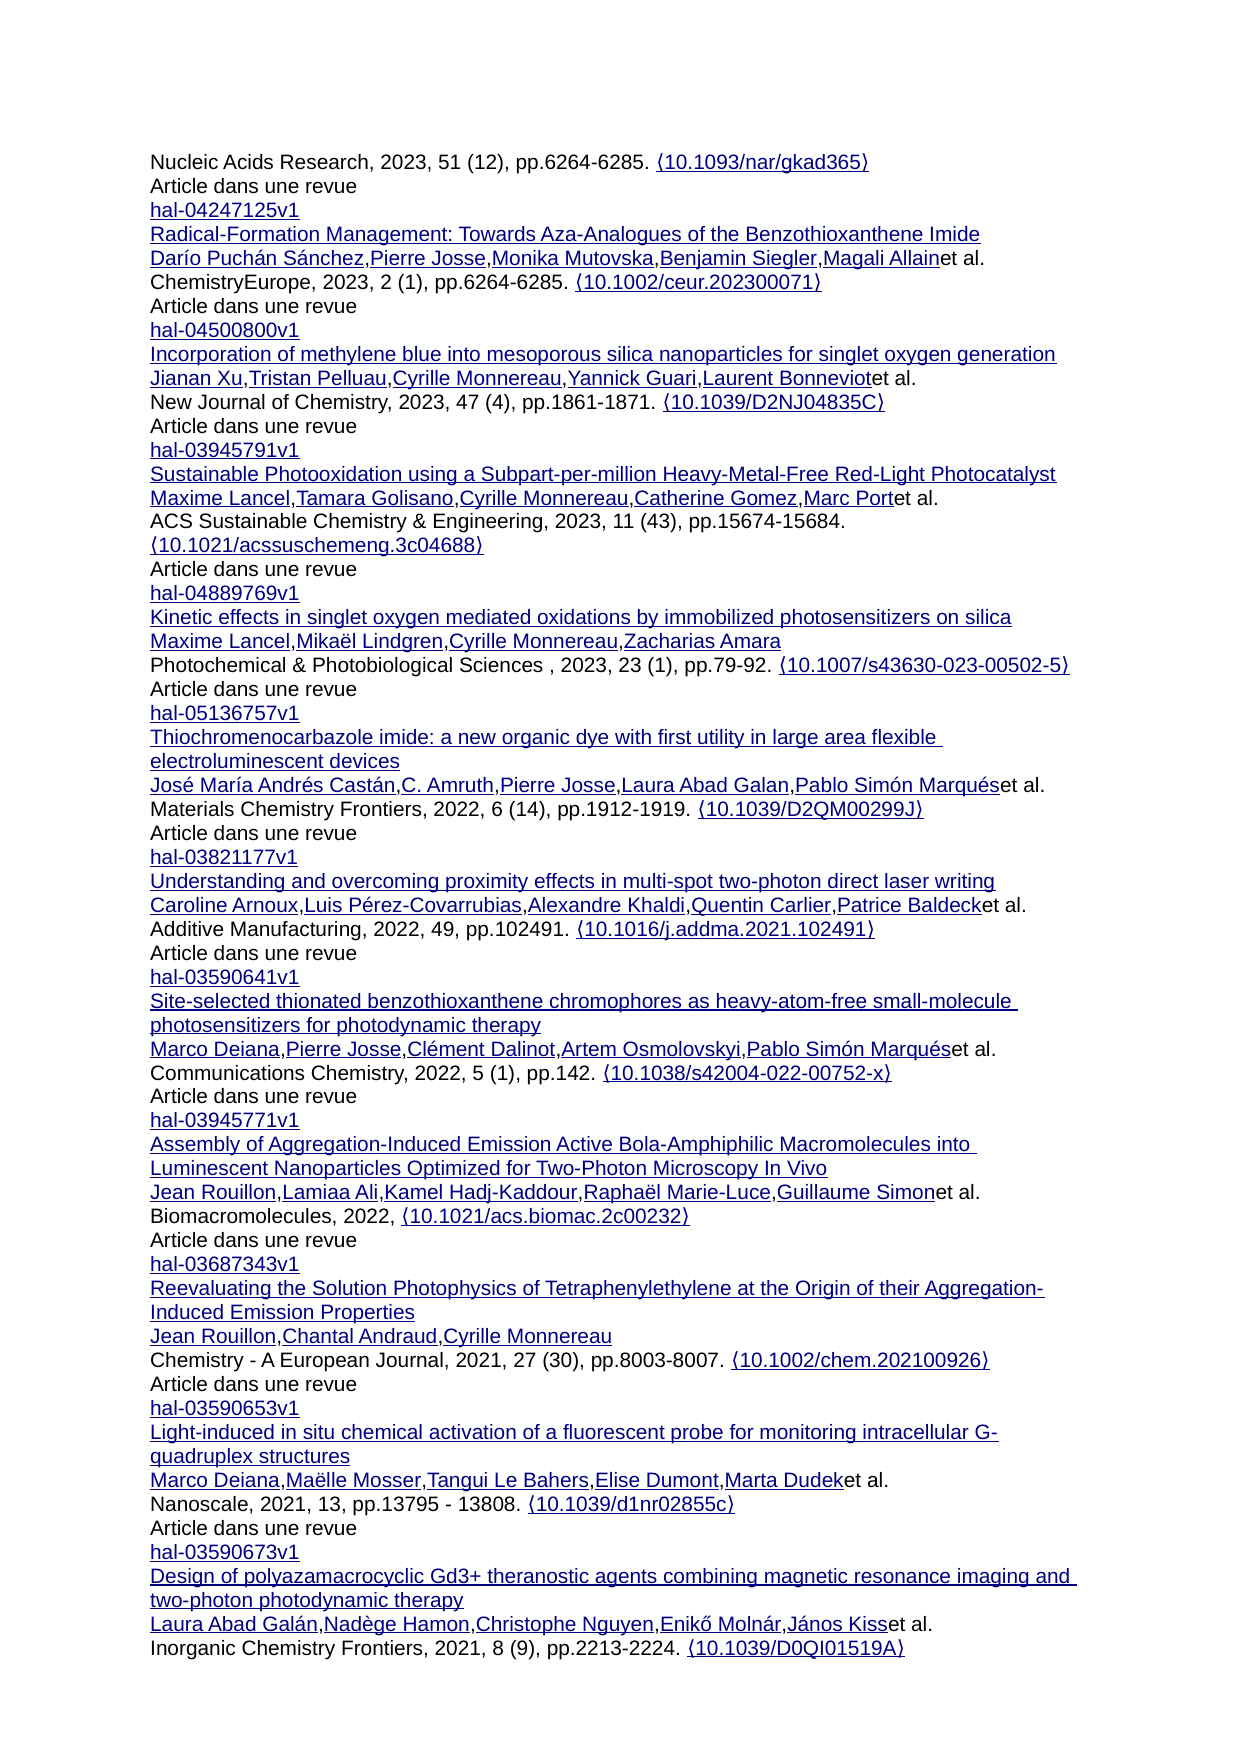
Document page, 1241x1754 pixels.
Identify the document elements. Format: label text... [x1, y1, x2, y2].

table_cell Site-selected thionated benzothioxanthene chromophores as heavy-atom-free small-molecule photosensitizers for photodynamic therapy Marco Deiana,Pierre Josse,Clément Dalinot,Artem Osmolovskyi,Pablo Simón Marquéset al. Communications Chemistry, 2022, 5 (1), pp.142. ⟨10.1038/s42004-022-00752-x⟩ Article dans une revue hal-03945771v1 [150, 989, 1090, 1132]
table_cell Understanding and overcoming proximity effects in multi-spot two-photon direct laser writing Caroline Arnoux,Luis Pérez-Covarrubias,Alexandre Khaldi,Quentin Carlier,Patrice Baldecket al. Additive Manufacturing, 2022, 49, pp.102491. ⟨10.1016/j.addma.2021.102491⟩ Article dans une revue hal-03590641v1 [150, 869, 1090, 988]
table_cell Thiochromenocarbazole imide: a new organic dye with first utility in large area flexible electroluminescent devices José María Andrés Castán,C. Amruth,Pierre Josse,Laura Abad Galan,Pablo Simón Marquéset al. Materials Chemistry Frontiers, 2022, 6 (14), pp.1912-1919. ⟨10.1039/D2QM00299J⟩ Article dans une revue hal-03821177v1 [150, 725, 1090, 869]
table_cell Reevaluating the Solution Photophysics of Tetraphenylethylene at the Origin of their Aggregation‐Induced Emission Properties Jean Rouillon,Chantal Andraud,Cyrille Monnereau Chemistry - A European Journal, 2021, 27 (30), pp.8003-8007. ⟨10.1002/chem.202100926⟩ Article dans une revue hal-03590653v1 [150, 1276, 1090, 1420]
table_cell Assembly of Aggregation-Induced Emission Active Bola-Amphiphilic Macromolecules into Luminescent Nanoparticles Optimized for Two-Photon Microscopy In Vivo Jean Rouillon,Lamiaa Ali,Kamel Hadj-Kaddour,Raphaël Marie-Luce,Guillaume Simonet al. Biomacromolecules, 2022, ⟨10.1021/acs.biomac.2c00232⟩ Article dans une revue hal-03687343v1 [150, 1132, 1090, 1276]
table_cell Radical‐Formation Management: Towards Aza‐Analogues of the Benzothioxanthene Imide Darío Puchán Sánchez,Pierre Josse,Monika Mutovska,Benjamin Siegler,Magali Allainet al. ChemistryEurope, 2023, 2 (1), pp.6264-6285. ⟨10.1002/ceur.202300071⟩ Article dans une revue hal-04500800v1 [150, 222, 1090, 342]
table_cell Sustainable Photooxidation using a Subpart-per-million Heavy-Metal-Free Red-Light Photocatalyst Maxime Lancel,Tamara Golisano,Cyrille Monnereau,Catherine Gomez,Marc Portet al. ACS Sustainable Chemistry & Engineering, 2023, 11 (43), pp.15674-15684. ⟨10.1021/acssuschemeng.3c04688⟩ Article dans une revue hal-04889769v1 [150, 461, 1090, 605]
table_cell Incorporation of methylene blue into mesoporous silica nanoparticles for singlet oxygen generation Jianan Xu,Tristan Pelluau,Cyrille Monnereau,Yannick Guari,Laurent Bonneviotet al. New Journal of Chemistry, 2023, 47 (4), pp.1861-1871. ⟨10.1039/D2NJ04835C⟩ Article dans une revue hal-03945791v1 [150, 342, 1090, 461]
table_cell Light-induced in situ chemical activation of a fluorescent probe for monitoring intracellular G-quadruplex structures Marco Deiana,Maëlle Mosser,Tangui Le Bahers,Elise Dumont,Marta Dudeket al. Nanoscale, 2021, 13, pp.13795 - 13808. ⟨10.1039/d1nr02855c⟩ Article dans une revue hal-03590673v1 [150, 1420, 1090, 1563]
table_cell Design of polyazamacrocyclic Gd3+ theranostic agents combining magnetic resonance imaging and two-photon photodynamic therapy Laura Abad Galán,Nadège Hamon,Christophe Nguyen,Enikő Molnár,János Kisset al. Inorganic Chemistry Frontiers, 2021, 8 (9), pp.2213-2224. ⟨10.1039/D0QI01519A⟩ [150, 1564, 1090, 1659]
table_cell Kinetic effects in singlet oxygen mediated oxidations by immobilized photosensitizers on silica Maxime Lancel,Mikaël Lindgren,Cyrille Monnereau,Zacharias Amara Photochemical & Photobiological Sciences , 2023, 23 (1), pp.79-92. ⟨10.1007/s43630-023-00502-5⟩ Article dans une revue hal-05136757v1 [150, 605, 1090, 725]
table_cell Nucleic Acids Research, 2023, 51 (12), pp.6264-6285. ⟨10.1093/nar/gkad365⟩ Article dans une revue hal-04247125v1 [150, 150, 1090, 222]
